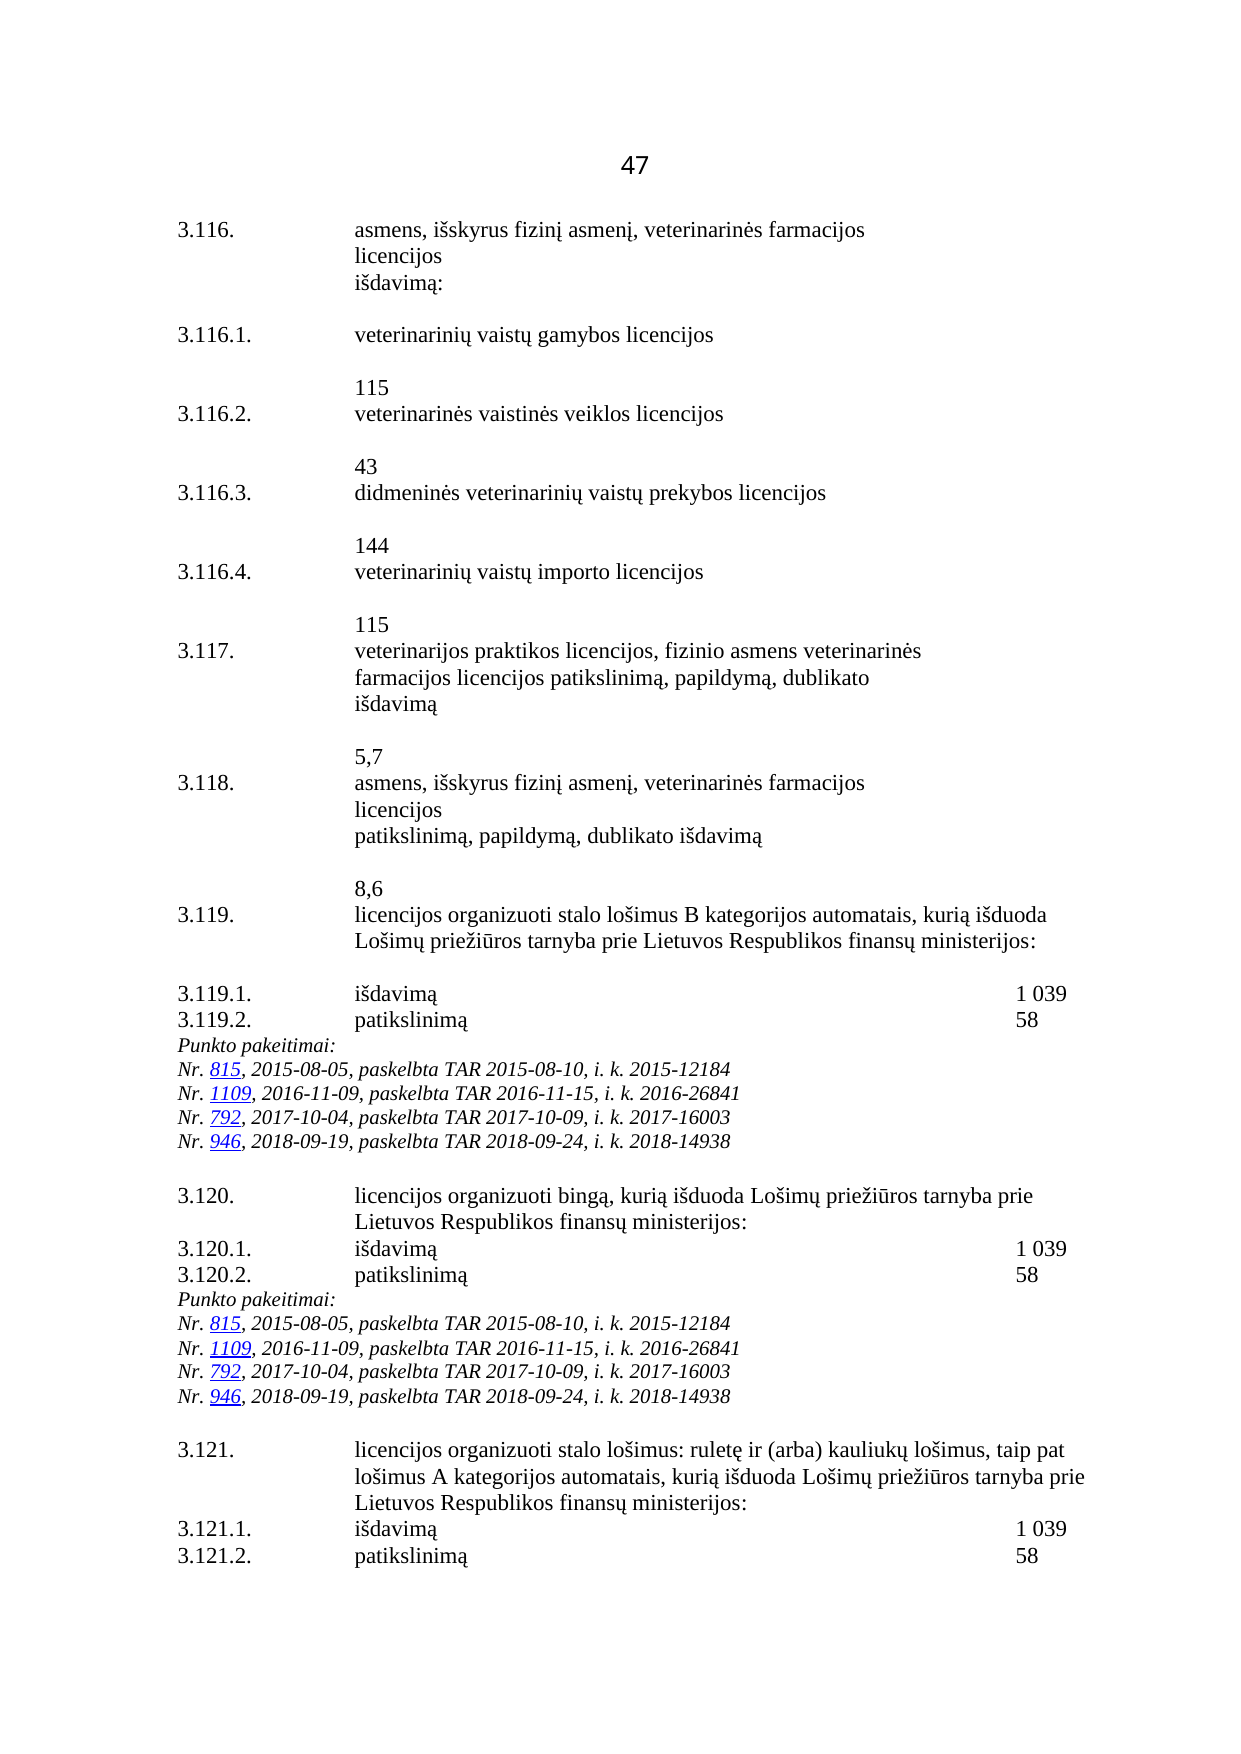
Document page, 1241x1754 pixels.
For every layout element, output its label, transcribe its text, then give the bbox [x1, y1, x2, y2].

text Nr. 815, 2015-08-05, paskelbta TAR 2015-08-10, i. k. 2015-12184 [177, 1057, 1093, 1081]
text 3.119.2. patikslinimą 58 [177, 1006, 1093, 1033]
text 3.121. licencijos organizuoti stalo lošimus: ruletę ir (arba) kauliukų lošimus, taip pat lošimus A kategorijos automatais, kurią išduoda Lošimų priežiūros tarnyba prie Lietuvos Respublikos finansų ministerijos: [177, 1436, 1093, 1515]
text 3.116.2. veterinarinės vaistinės veiklos licencijos 43 [177, 400, 945, 479]
text 3.119.1. išdavimą 1 039 [177, 980, 1093, 1006]
text 3.121.1. išdavimą 1 039 [177, 1515, 1093, 1542]
text 3.116. asmens, išskyrus fizinį asmenį, veterinarinės farmacijos licencijos [177, 216, 945, 268]
text 3.117. veterinarijos praktikos licencijos, fizinio asmens veterinarinės [177, 637, 945, 664]
text Punkto pakeitimai: [177, 1033, 1093, 1057]
text 3.120. licencijos organizuoti bingą, kurią išduoda Lošimų priežiūros tarnyba prie Lietuvos Respublikos finansų ministerijos: [177, 1182, 1093, 1234]
text Nr. 946, 2018-09-19, paskelbta TAR 2018-09-24, i. k. 2018-14938 [177, 1129, 1093, 1153]
text Punkto pakeitimai: [177, 1287, 1093, 1311]
text 3.118. asmens, išskyrus fizinį asmenį, veterinarinės farmacijos licencijos [177, 769, 945, 822]
text 3.116.4. veterinarinių vaistų importo licencijos 115 [177, 558, 945, 637]
text 3.121.2. patikslinimą 58 [177, 1542, 1093, 1568]
text 3.116.3. didmeninės veterinarinių vaistų prekybos licencijos 144 [177, 479, 945, 558]
text 3.120.2. patikslinimą 58 [177, 1261, 1093, 1287]
text Nr. 792, 2017-10-04, paskelbta TAR 2017-10-09, i. k. 2017-16003 [177, 1359, 1093, 1383]
text 3.116.1. veterinarinių vaistų gamybos licencijos 115 [177, 321, 945, 400]
text Nr. 1109, 2016-11-09, paskelbta TAR 2016-11-15, i. k. 2016-26841 [177, 1081, 1093, 1105]
text Nr. 792, 2017-10-04, paskelbta TAR 2017-10-09, i. k. 2017-16003 [177, 1105, 1093, 1129]
text Nr. 815, 2015-08-05, paskelbta TAR 2015-08-10, i. k. 2015-12184 [177, 1311, 1093, 1335]
text 3.120.1. išdavimą 1 039 [177, 1234, 1093, 1261]
text patikslinimą, papildymą, dublikato išdavimą 8,6 [354, 822, 945, 901]
text farmacijos licencijos patikslinimą, papildymą, dublikato išdavimą 5,7 [354, 664, 945, 769]
text Nr. 1109, 2016-11-09, paskelbta TAR 2016-11-15, i. k. 2016-26841 [177, 1335, 1093, 1359]
text 3.119. licencijos organizuoti stalo lošimus B kategorijos automatais, kurią išduoda Lošimų priežiūros tarnyba prie Lietuvos Respublikos finansų ministerijos: [177, 901, 1093, 980]
text išdavimą: [354, 268, 945, 321]
text Nr. 946, 2018-09-19, paskelbta TAR 2018-09-24, i. k. 2018-14938 [177, 1383, 1093, 1408]
